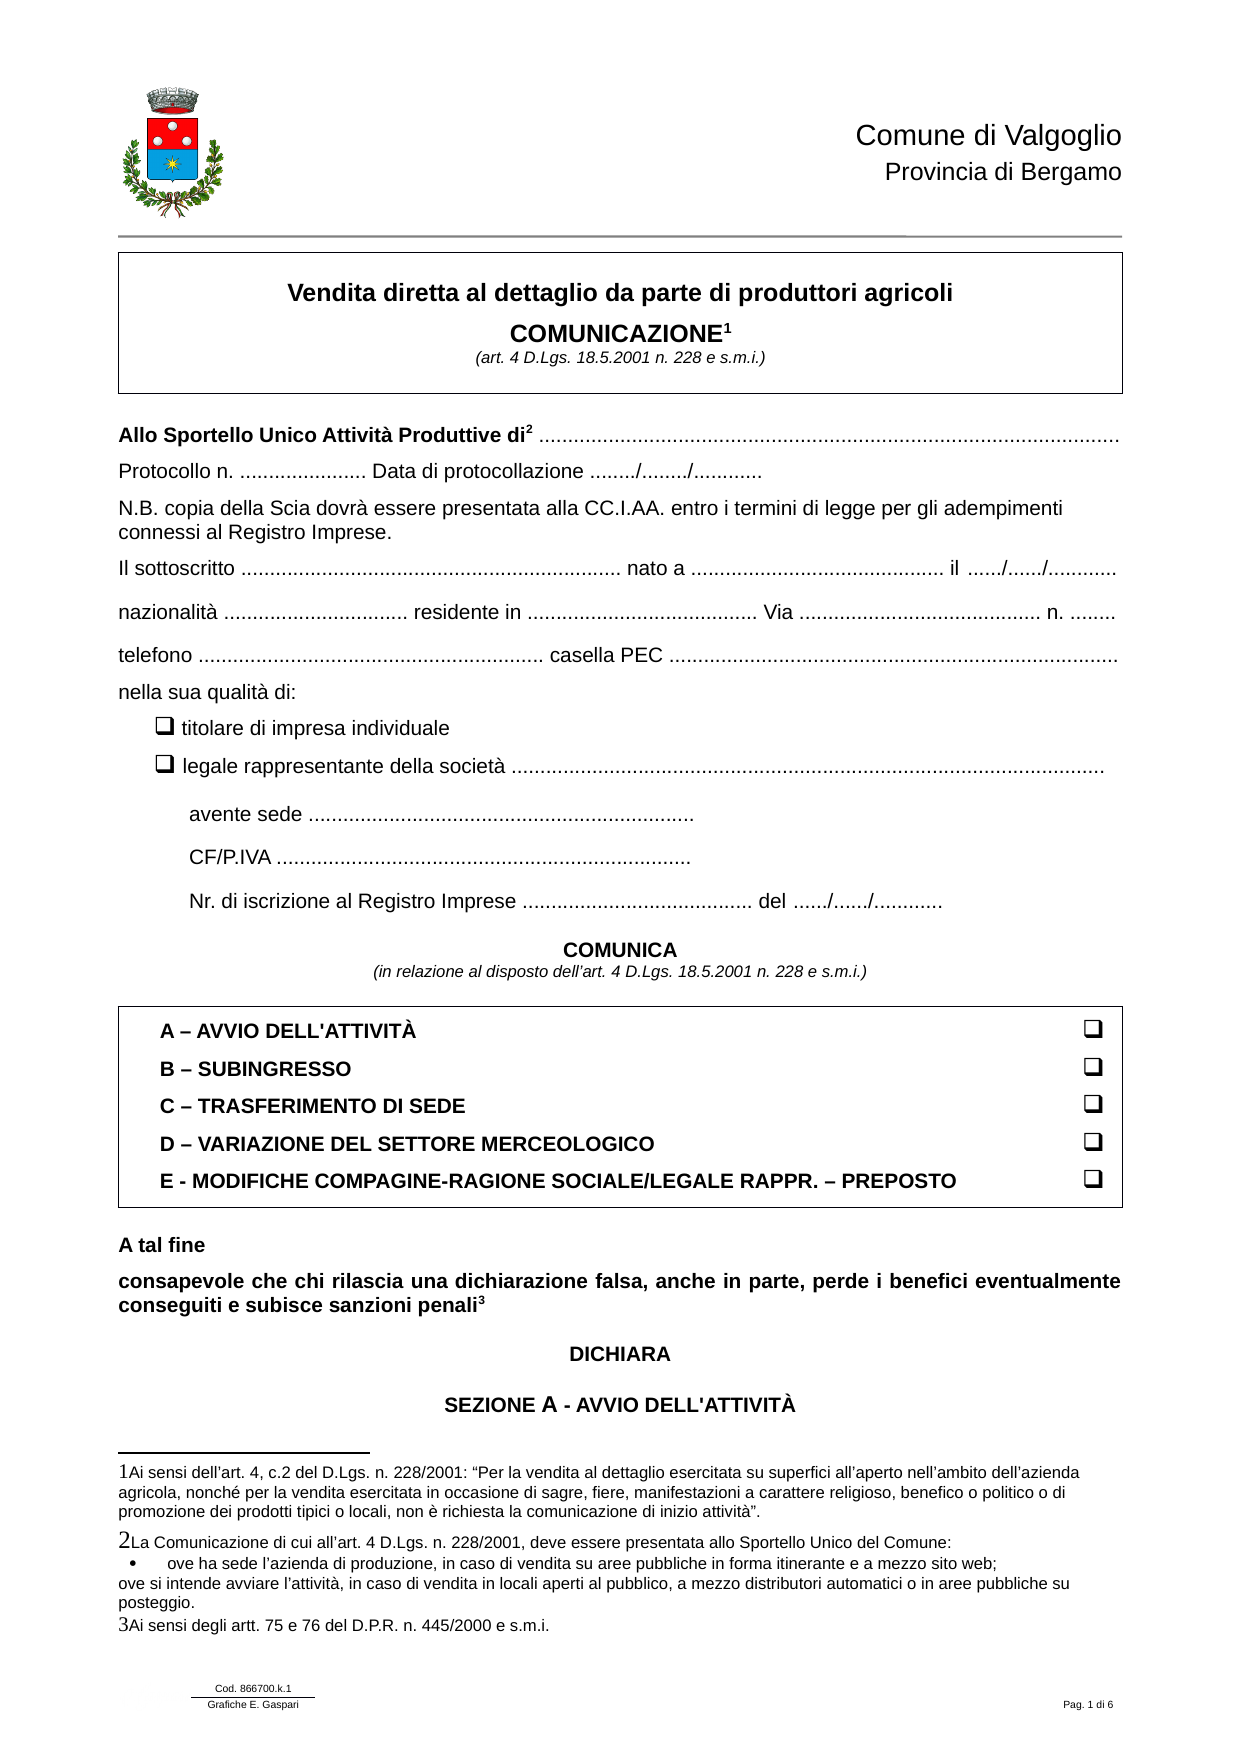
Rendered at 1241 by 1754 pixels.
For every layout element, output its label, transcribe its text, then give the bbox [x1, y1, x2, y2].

text Protocollo n. ...................... Data di protocollazione ......../......../............ [118, 459, 1122, 483]
list ove ha sede l’azienda di produzione, in caso di vendita su aree pubbliche in forma itinerante e a mezzo sito web; [130, 1554, 1122, 1573]
text Nr. di iscrizione al Registro Imprese ........................................ del ....../....../............ [189, 889, 1122, 913]
text La Comunicazione di cui all’art. 4 D.Lgs. n. 228/2001, deve essere presentata allo Sportello Unico del Comune: [118, 1525, 1122, 1554]
text Comune di Valgoglio [224, 118, 1122, 152]
text COMUNICA [118, 938, 1122, 962]
text nazionalità ................................ residente in ........................................ Via .......................................... n. ........ [118, 599, 1122, 623]
text telefono ............................................................ casella PEC .............................................................................. [118, 643, 1122, 667]
text CF/P.IVA ........................................................................ [189, 845, 1122, 869]
text  titolare di impresa individuale [153, 716, 1122, 741]
table_header Vendita diretta al dettaglio da parte di produttori agricoli COMUNICAZIONE (art. 4 D.Lgs. 18.5.2001 n. 228 e s.m.i.) [119, 253, 1122, 392]
text (in relazione al disposto dell’art. 4 D.Lgs. 18.5.2001 n. 228 e s.m.i.) [118, 962, 1122, 981]
text consapevole che chi rilascia una dichiarazione falsa, anche in parte, perde i benefici eventualmente conseguiti e subisce sanzioni penali [118, 1269, 1122, 1317]
text Allo Sportello Unico Attività Produttive di [118, 423, 1122, 447]
text Il sottoscritto .................................................................. nato a ............................................ il ....../....../............ [118, 556, 1122, 580]
text nella sua qualità di: [118, 680, 1122, 704]
text avente sede ................................................................... [189, 801, 1122, 825]
table_header A – AVVIO DELL'ATTIVITÀ  B – SUBINGRESSO  C – TRASFERIMENTO DI SEDE  D – VARIAZIONE DEL SETTORE MERCEOLOGICO  E - MODIFICHE COMPAGINE-RAGIONE SOCIALE/LEGALE RAPPR. – PREPOSTO  [119, 1007, 1122, 1207]
picture [122, 87, 224, 219]
text ove si intende avviare l’attività, in caso di vendita in locali aperti al pubblico, a mezzo distributori automatici o in aree pubbliche su posteggio. [118, 1573, 1122, 1612]
text  legale rappresentante della società ....................................................................................................... [153, 754, 1122, 779]
text N.B. copia della Scia dovrà essere presentata alla CC.I.AA. entro i termini di legge per gli adempimenti connessi al Registro Imprese. [118, 496, 1122, 543]
text Provincia di Bergamo [224, 157, 1122, 185]
text DICHIARA [118, 1342, 1122, 1366]
text SEZIONE A - AVVIO DELL'ATTIVITÀ [118, 1391, 1122, 1417]
text Ai sensi degli artt. 75 e 76 del D.P.R. n. 445/2000 e s.m.i. [118, 1612, 1122, 1636]
text A tal fine [118, 1233, 1122, 1257]
